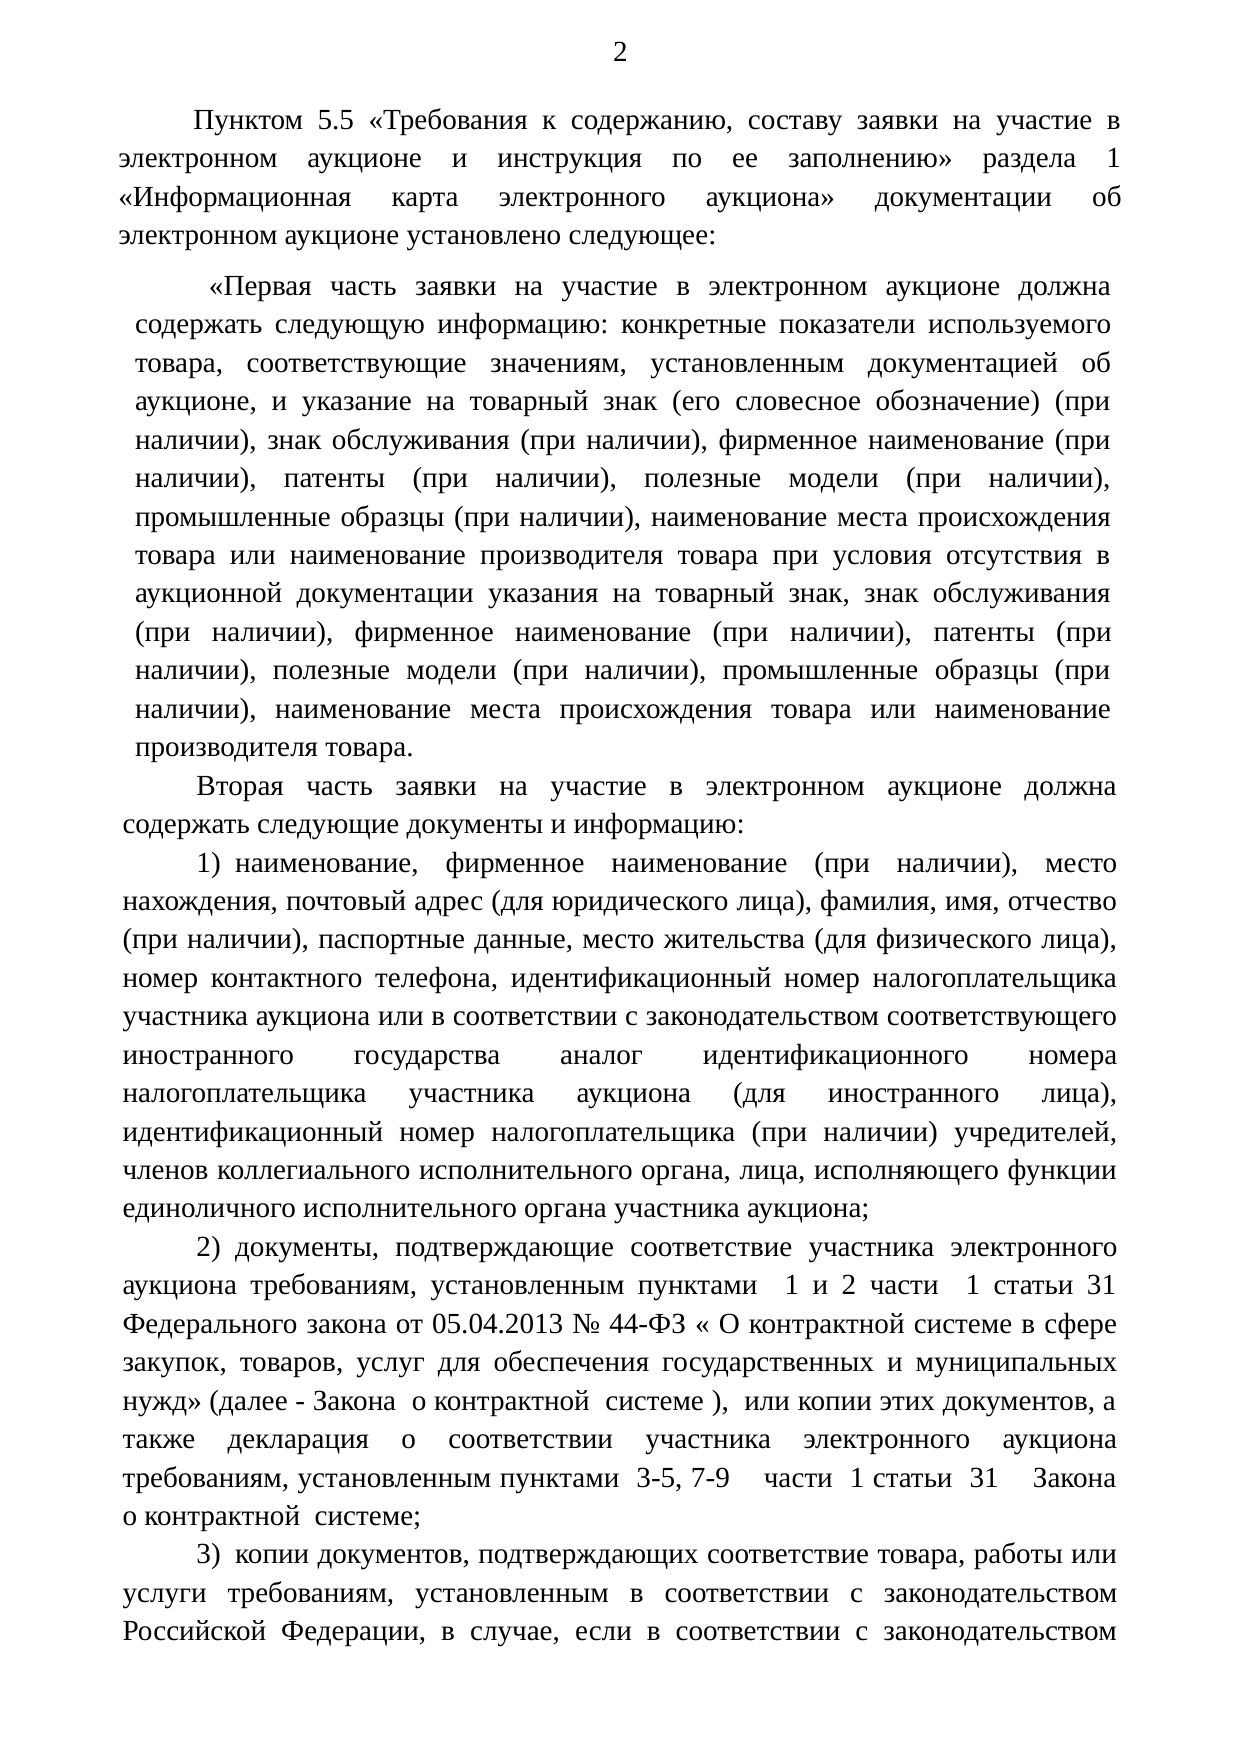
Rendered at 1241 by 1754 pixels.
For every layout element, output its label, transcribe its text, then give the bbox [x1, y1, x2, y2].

text 3) копии документов, подтверждающих соответствие товара, работы или услуги требованиям, установленным в соответствии с законодательством Российской Федерации, в случае, если в соответствии с законодательством [122, 1532, 1118, 1647]
text 1) наименование, фирменное наименование (при наличии), место нахождения, почтовый адрес (для юридического лица), фамилия, имя, отчество (при наличии), паспортные данные, место жительства (для физического лица), номер контактного телефона, идентификационный номер налогоплательщика участника аукциона или в соответствии с законодательством соответствующего иностранного государства аналог идентификационного номера налогоплательщика участника аукциона (для иностранного лица), идентификационный номер налогоплательщика (при наличии) учредителей, членов коллегиального исполнительного органа, лица, исполняющего функции единоличного исполнительного органа участника аукциона; [122, 840, 1118, 1224]
text Пунктом 5.5 «Требования к содержанию, составу заявки на участие в электронном аукционе и инструкция по ее заполнению» раздела 1 «Информационная карта электронного аукциона» документации об электронном аукционе установлено следующее: [118, 97, 1122, 251]
text «Первая часть заявки на участие в электронном аукционе должна содержать следующую информацию: конкретные показатели используемого товара, соответствующие значениям, установленным документацией об аукционе, и указание на товарный знак (его словесное обозначение) (при наличии), знак обслуживания (при наличии), фирменное наименование (при наличии), патенты (при наличии), полезные модели (при наличии), промышленные образцы (при наличии), наименование места происхождения товара или наименование производителя товара при условия отсутствия в аукционной документации указания на товарный знак, знак обслуживания (при наличии), фирменное наименование (при наличии), патенты (при наличии), полезные модели (при наличии), промышленные образцы (при наличии), наименование места происхождения товара или наименование производителя товара. [135, 263, 1112, 763]
text Вторая часть заявки на участие в электронном аукционе должна содержать следующие документы и информацию: [122, 763, 1118, 840]
text 2) документы, подтверждающие соответствие участника электронного аукциона требованиям, установленным пунктами 1 и 2 части 1 статьи 31 Федерального закона от 05.04.2013 № 44-ФЗ « О контрактной системе в сфере закупок, товаров, услуг для обеспечения государственных и муниципальных нужд» (далее - Закона о контрактной системе ), или копии этих документов, а также декларация о соответствии участника электронного аукциона требованиям, установленным пунктами 3-5, 7-9 части 1 статьи 31 Закона о контрактной системе; [122, 1224, 1118, 1532]
